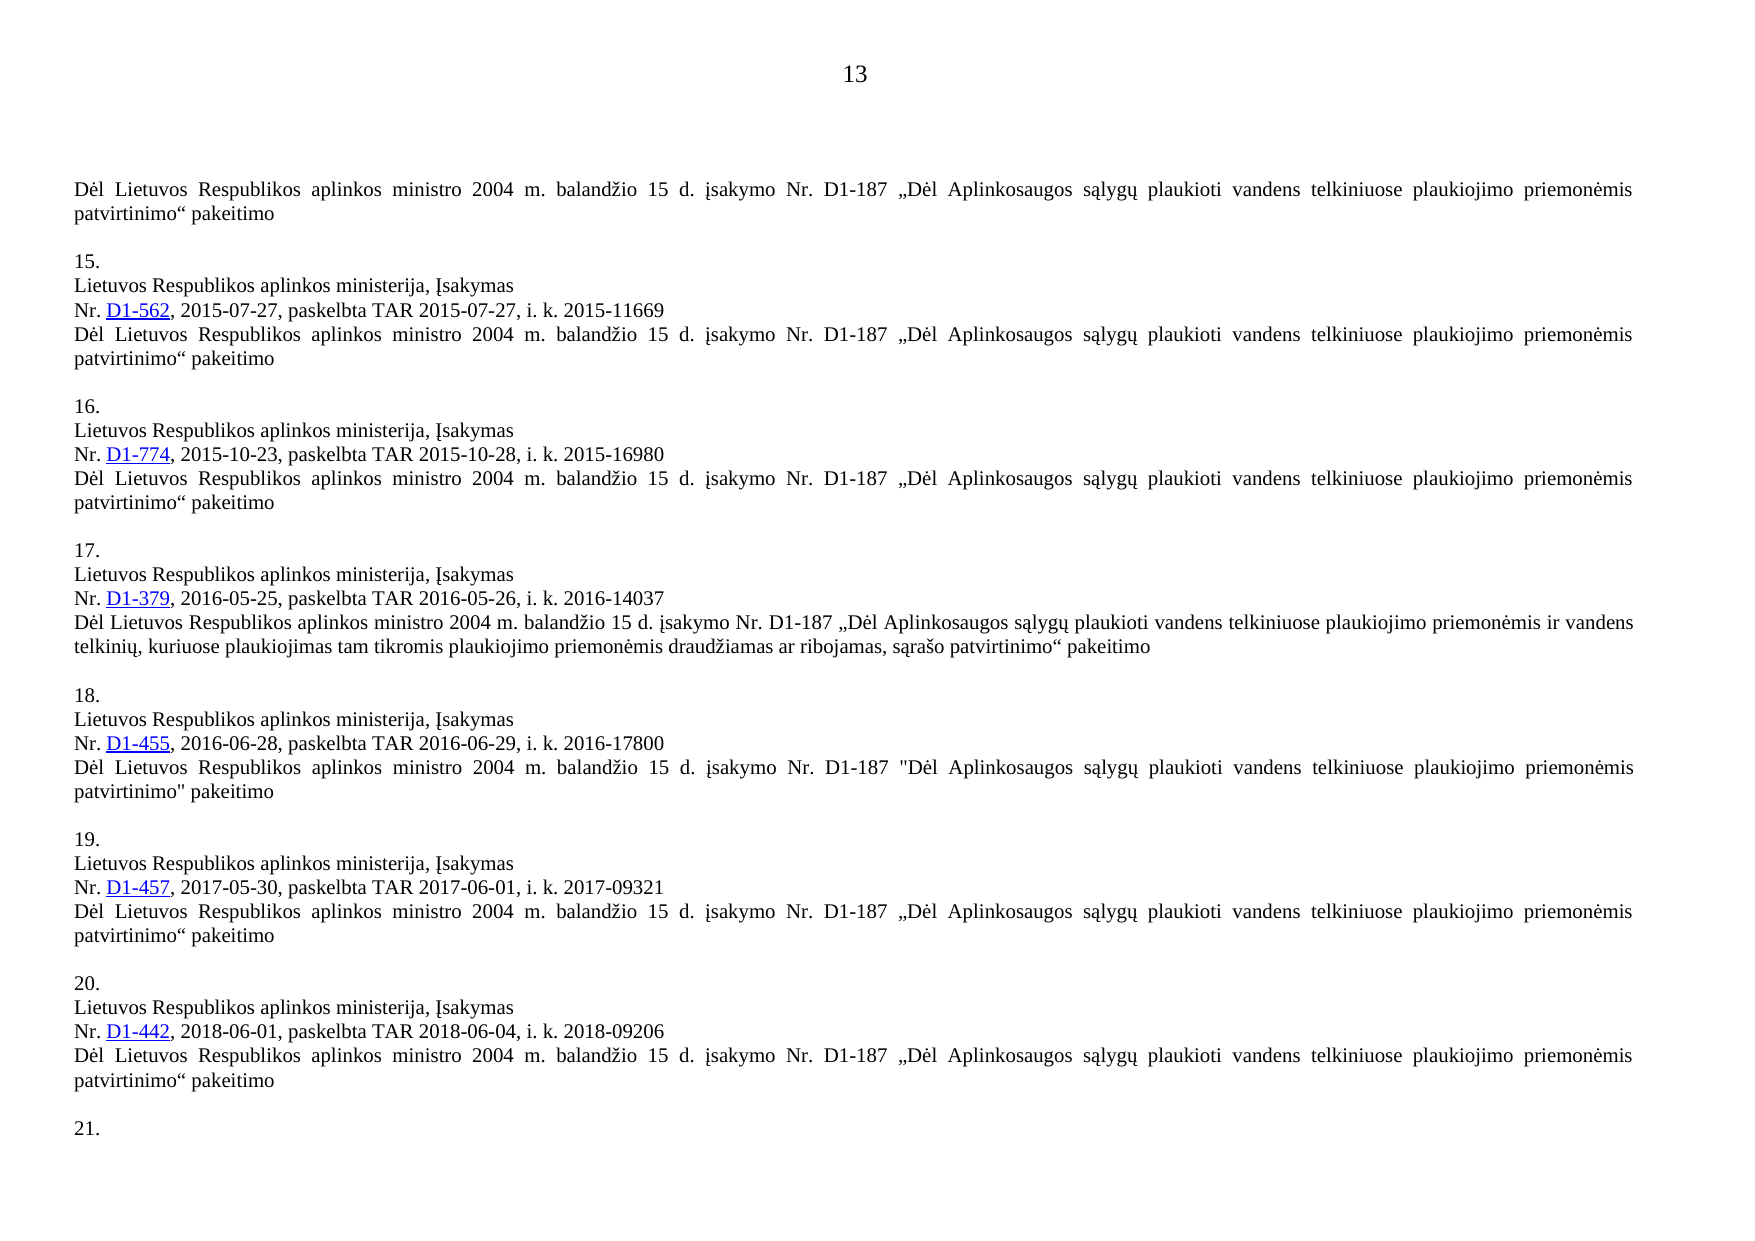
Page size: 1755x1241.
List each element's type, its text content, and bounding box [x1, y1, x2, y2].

text Nr. D1-774, 2015-10-23, paskelbta TAR 2015-10-28, i. k. 2015-16980 [74, 442, 1636, 466]
text Nr. D1-379, 2016-05-25, paskelbta TAR 2016-05-26, i. k. 2016-14037 [74, 586, 1636, 610]
text Lietuvos Respublikos aplinkos ministerija, Įsakymas [74, 707, 1636, 731]
text Dėl Lietuvos Respublikos aplinkos ministro 2004 m. balandžio 15 d. įsakymo Nr. D1-187 „Dėl Aplinkosaugos sąlygų plaukioti vandens telkiniuose plaukiojimo priemonėmis patvirtinimo“ pakeitimo [74, 322, 1636, 370]
text Dėl Lietuvos Respublikos aplinkos ministro 2004 m. balandžio 15 d. įsakymo Nr. D1-187 „Dėl Aplinkosaugos sąlygų plaukioti vandens telkiniuose plaukiojimo priemonėmis patvirtinimo“ pakeitimo [74, 1043, 1636, 1092]
text Dėl Lietuvos Respublikos aplinkos ministro 2004 m. balandžio 15 d. įsakymo Nr. D1-187 "Dėl Aplinkosaugos sąlygų plaukioti vandens telkiniuose plaukiojimo priemonėmis patvirtinimo" pakeitimo [74, 755, 1636, 803]
text 21. [74, 1116, 1636, 1140]
text 20. [74, 971, 1636, 995]
text Lietuvos Respublikos aplinkos ministerija, Įsakymas [74, 995, 1636, 1019]
text 19. [74, 827, 1636, 851]
text Nr. D1-457, 2017-05-30, paskelbta TAR 2017-06-01, i. k. 2017-09321 [74, 875, 1636, 899]
text Nr. D1-455, 2016-06-28, paskelbta TAR 2016-06-29, i. k. 2016-17800 [74, 731, 1636, 755]
text Dėl Lietuvos Respublikos aplinkos ministro 2004 m. balandžio 15 d. įsakymo Nr. D1-187 „Dėl Aplinkosaugos sąlygų plaukioti vandens telkiniuose plaukiojimo priemonėmis patvirtinimo“ pakeitimo [74, 899, 1636, 947]
text 16. [74, 394, 1636, 418]
text Lietuvos Respublikos aplinkos ministerija, Įsakymas [74, 273, 1636, 297]
text 17. [74, 538, 1636, 562]
text Dėl Lietuvos Respublikos aplinkos ministro 2004 m. balandžio 15 d. įsakymo Nr. D1-187 „Dėl Aplinkosaugos sąlygų plaukioti vandens telkiniuose plaukiojimo priemonėmis ir vandens telkinių, kuriuose plaukiojimas tam tikromis plaukiojimo priemonėmis draudžiamas ar ribojamas, sąrašo patvirtinimo“ pakeitimo [74, 610, 1636, 658]
text Lietuvos Respublikos aplinkos ministerija, Įsakymas [74, 418, 1636, 442]
text Dėl Lietuvos Respublikos aplinkos ministro 2004 m. balandžio 15 d. įsakymo Nr. D1-187 „Dėl Aplinkosaugos sąlygų plaukioti vandens telkiniuose plaukiojimo priemonėmis patvirtinimo“ pakeitimo [74, 177, 1636, 225]
text Lietuvos Respublikos aplinkos ministerija, Įsakymas [74, 562, 1636, 586]
text 15. [74, 249, 1636, 273]
text Dėl Lietuvos Respublikos aplinkos ministro 2004 m. balandžio 15 d. įsakymo Nr. D1-187 „Dėl Aplinkosaugos sąlygų plaukioti vandens telkiniuose plaukiojimo priemonėmis patvirtinimo“ pakeitimo [74, 466, 1636, 514]
text 18. [74, 682, 1636, 707]
text Nr. D1-442, 2018-06-01, paskelbta TAR 2018-06-04, i. k. 2018-09206 [74, 1019, 1636, 1043]
text Nr. D1-562, 2015-07-27, paskelbta TAR 2015-07-27, i. k. 2015-11669 [74, 297, 1636, 322]
text Lietuvos Respublikos aplinkos ministerija, Įsakymas [74, 851, 1636, 875]
